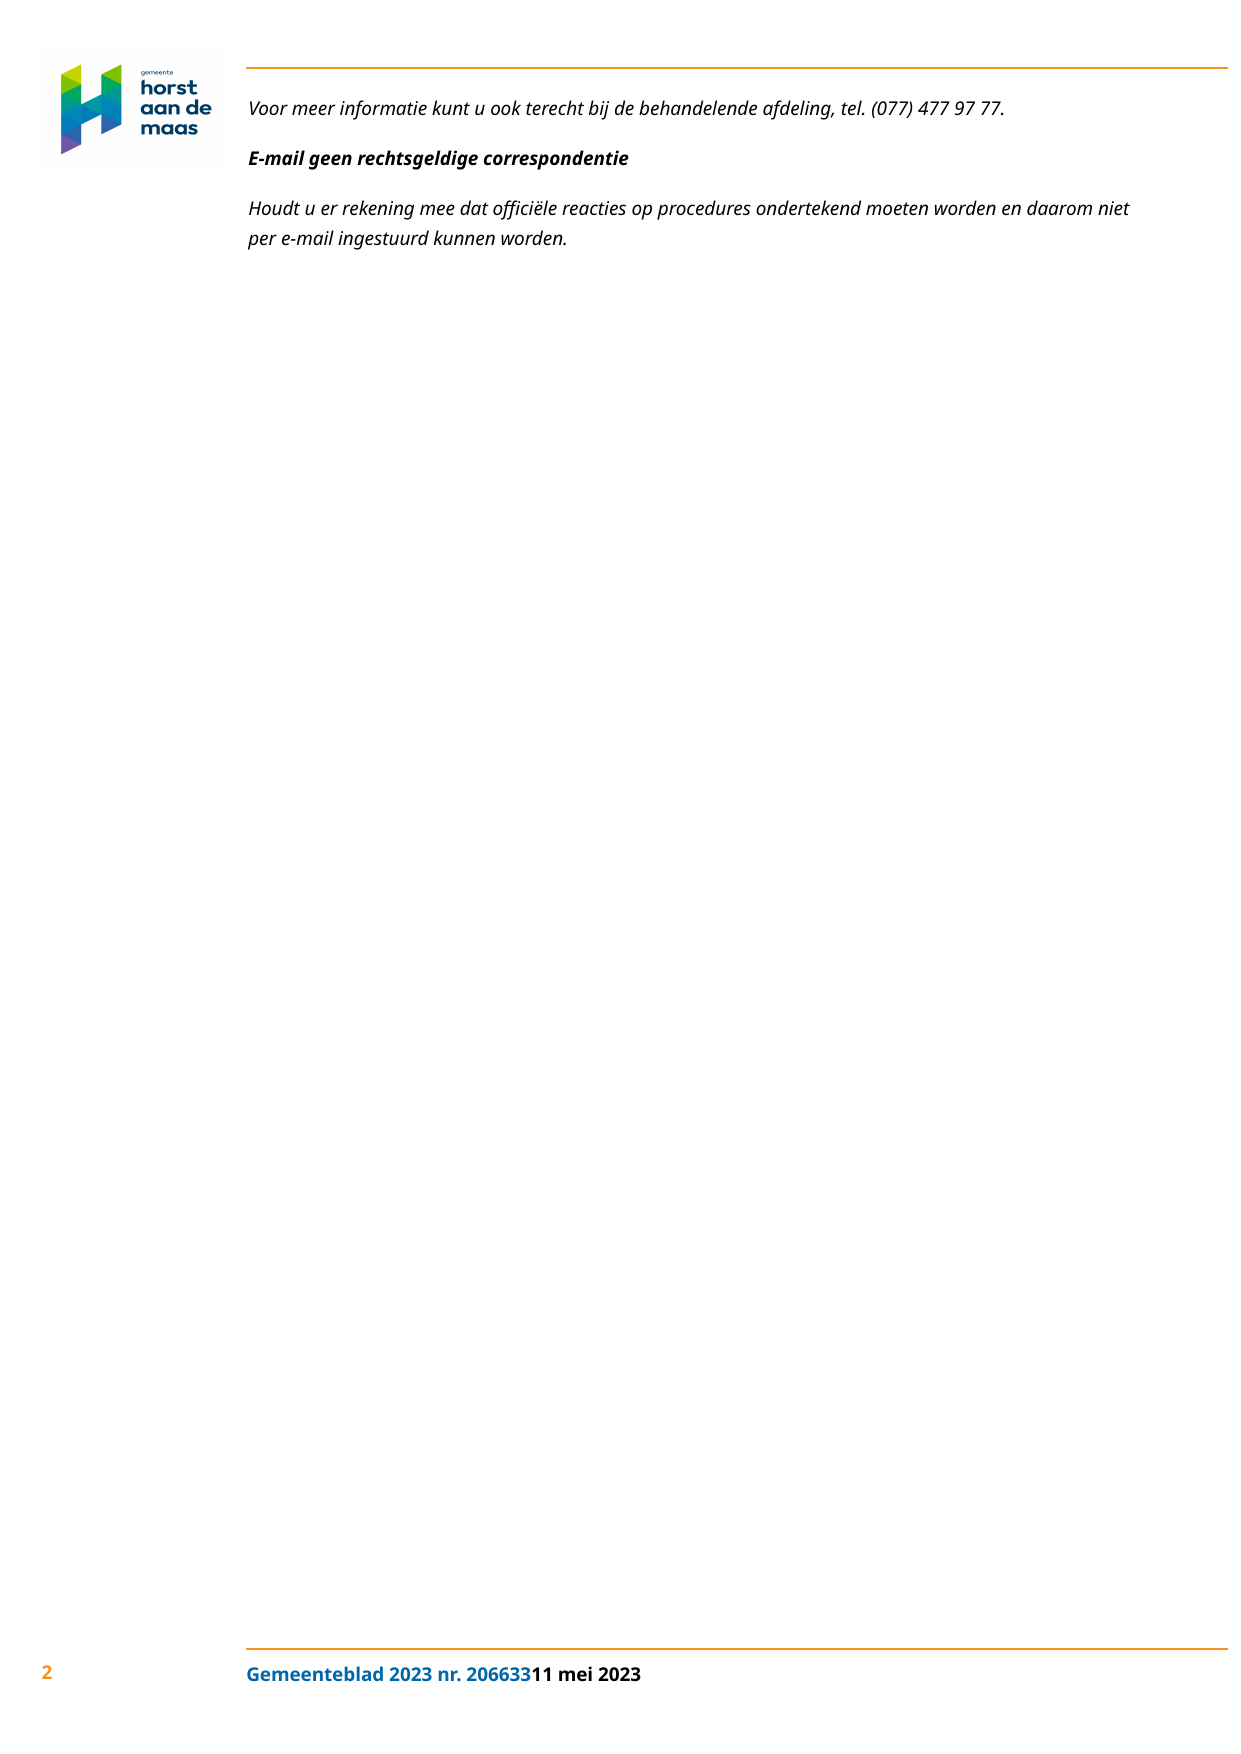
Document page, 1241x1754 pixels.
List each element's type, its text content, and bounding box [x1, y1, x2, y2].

text Houdt u er rekening mee dat officiële reacties op procedures ondertekend moeten worden en daarom niet per e-mail ingestuurd kunnen worden. [248, 196, 1152, 251]
text E-mail geen rechtsgeldige correspondentie [248, 145, 1152, 171]
picture [41, 47, 231, 172]
text Voor meer informatie kunt u ook terecht bij de behandelende afdeling, tel. (077) 477 97 77. [248, 95, 1152, 121]
